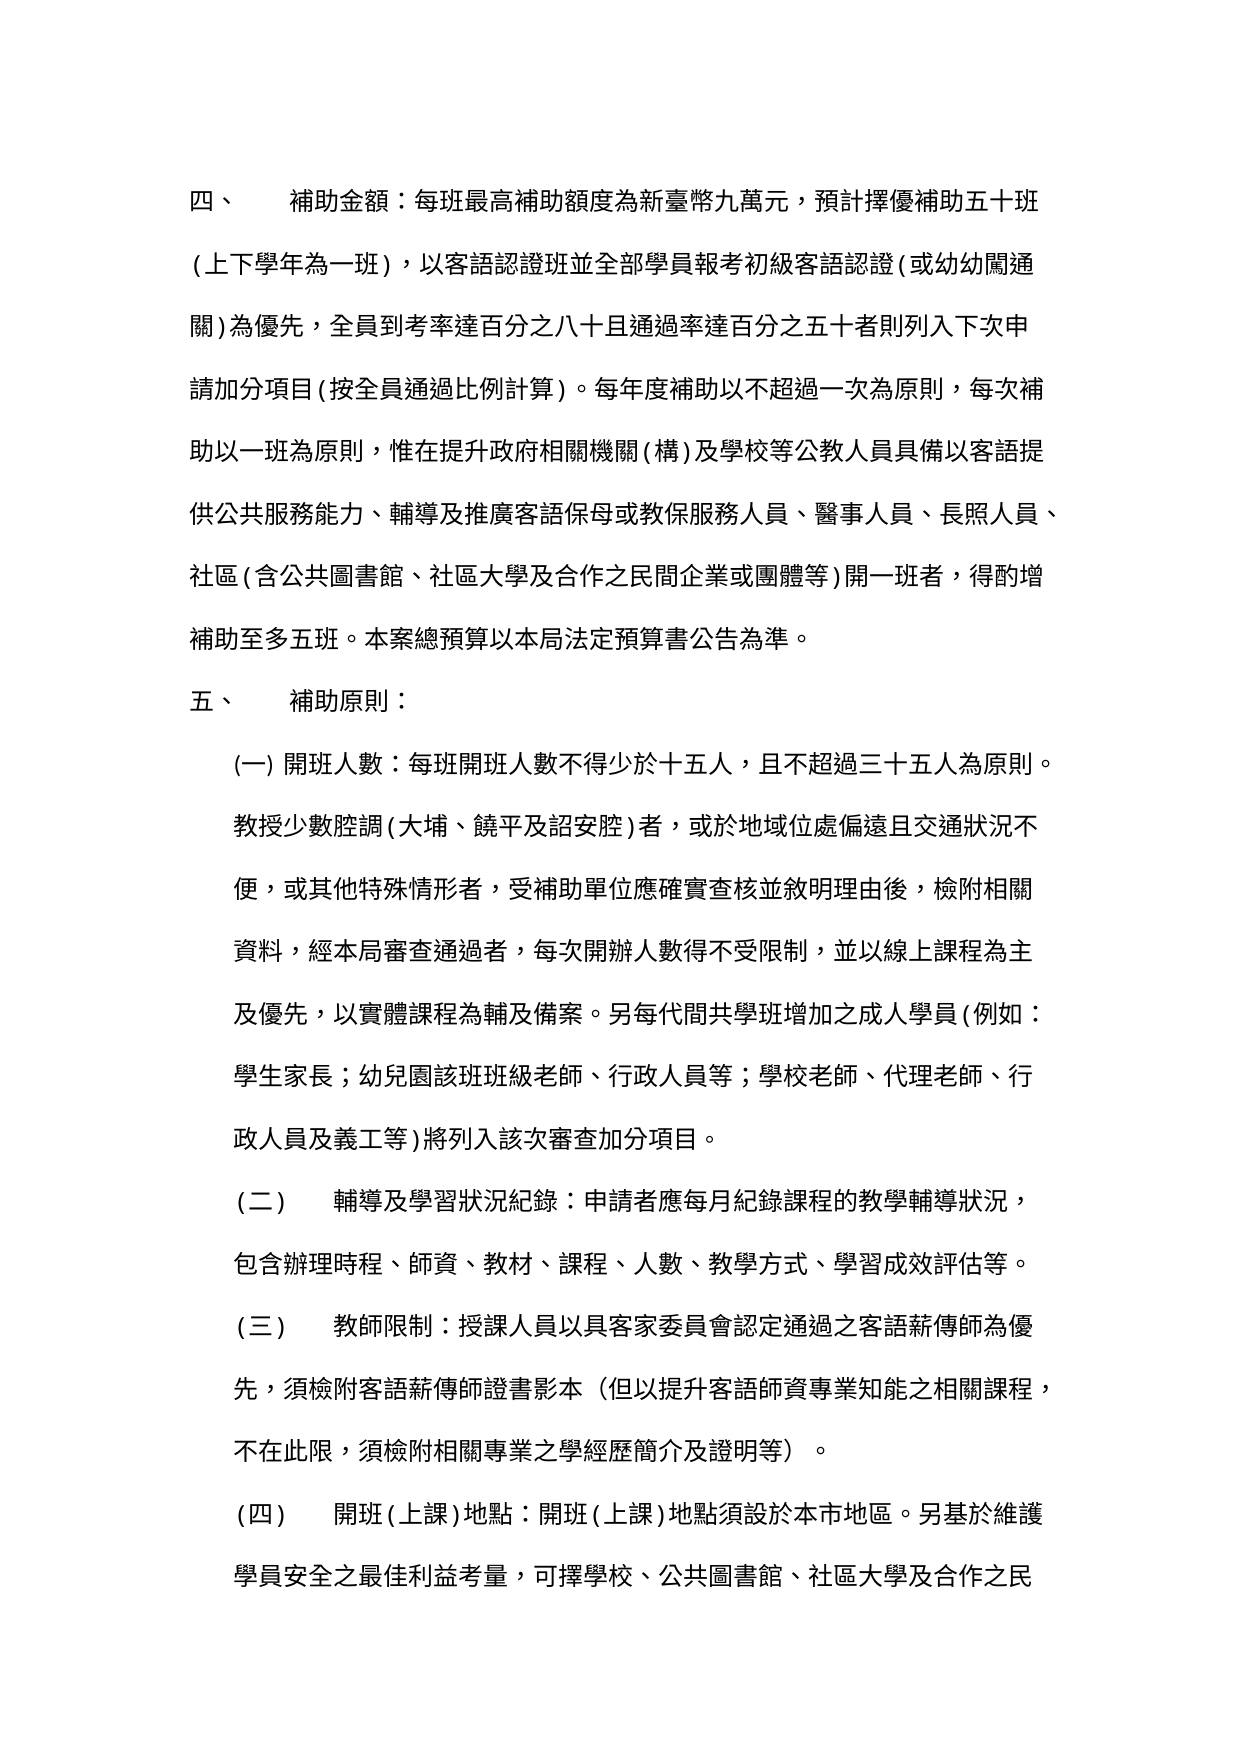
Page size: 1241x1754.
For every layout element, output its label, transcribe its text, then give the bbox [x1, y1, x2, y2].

list 補助原則： [189, 658, 1053, 721]
list 輔導及學習狀況紀錄：申請者應每月紀錄課程的教學輔導狀況，包含辦理時程、師資、教材、課程、人數、教學方式、學習成效評估等。 [233, 1158, 1053, 1283]
list 補助金額：每班最高補助額度為新臺幣九萬元，預計擇優補助五十班(上下學年為一班)，以客語認證班並全部學員報考初級客語認證(或幼幼闖通關)為優先，全員到考率達百分之八十且通過率達百分之五十者則列入下次申請加分項目(按全員通過比例計算)。每年度補助以不超過一次為原則，每次補助以一班為原則，惟在提升政府相關機關(構)及學校等公教人員具備以客語提供公共服務能力、輔導及推廣客語保母或教保服務人員、醫事人員、長照人員、社區(含公共圖書館、社區大學及合作之民間企業或團體等)開一班者，得酌增補助至多五班。本案總預算以本局法定預算書公告為準。 [189, 158, 1053, 658]
list 教師限制：授課人員以具客家委員會認定通過之客語薪傳師為優先，須檢附客語薪傳師證書影本（但以提升客語師資專業知能之相關課程，不在此限，須檢附相關專業之學經歷簡介及證明等）。 [233, 1283, 1053, 1471]
list 開班(上課)地點：開班(上課)地點須設於本市地區。另基於維護學員安全之最佳利益考量，可擇學校、公共圖書館、社區大學及合作之民 [233, 1471, 1053, 1596]
list 開班人數：每班開班人數不得少於十五人，且不超過三十五人為原則。教授少數腔調(大埔、饒平及詔安腔)者，或於地域位處偏遠且交通狀況不便，或其他特殊情形者，受補助單位應確實查核並敘明理由後，檢附相關資料，經本局審查通過者，每次開辦人數得不受限制，並以線上課程為主及優先，以實體課程為輔及備案。另每代間共學班增加之成人學員(例如：學生家長；幼兒園該班班級老師、行政人員等；學校老師、代理老師、行政人員及義工等)將列入該次審查加分項目。 [233, 721, 1053, 1158]
